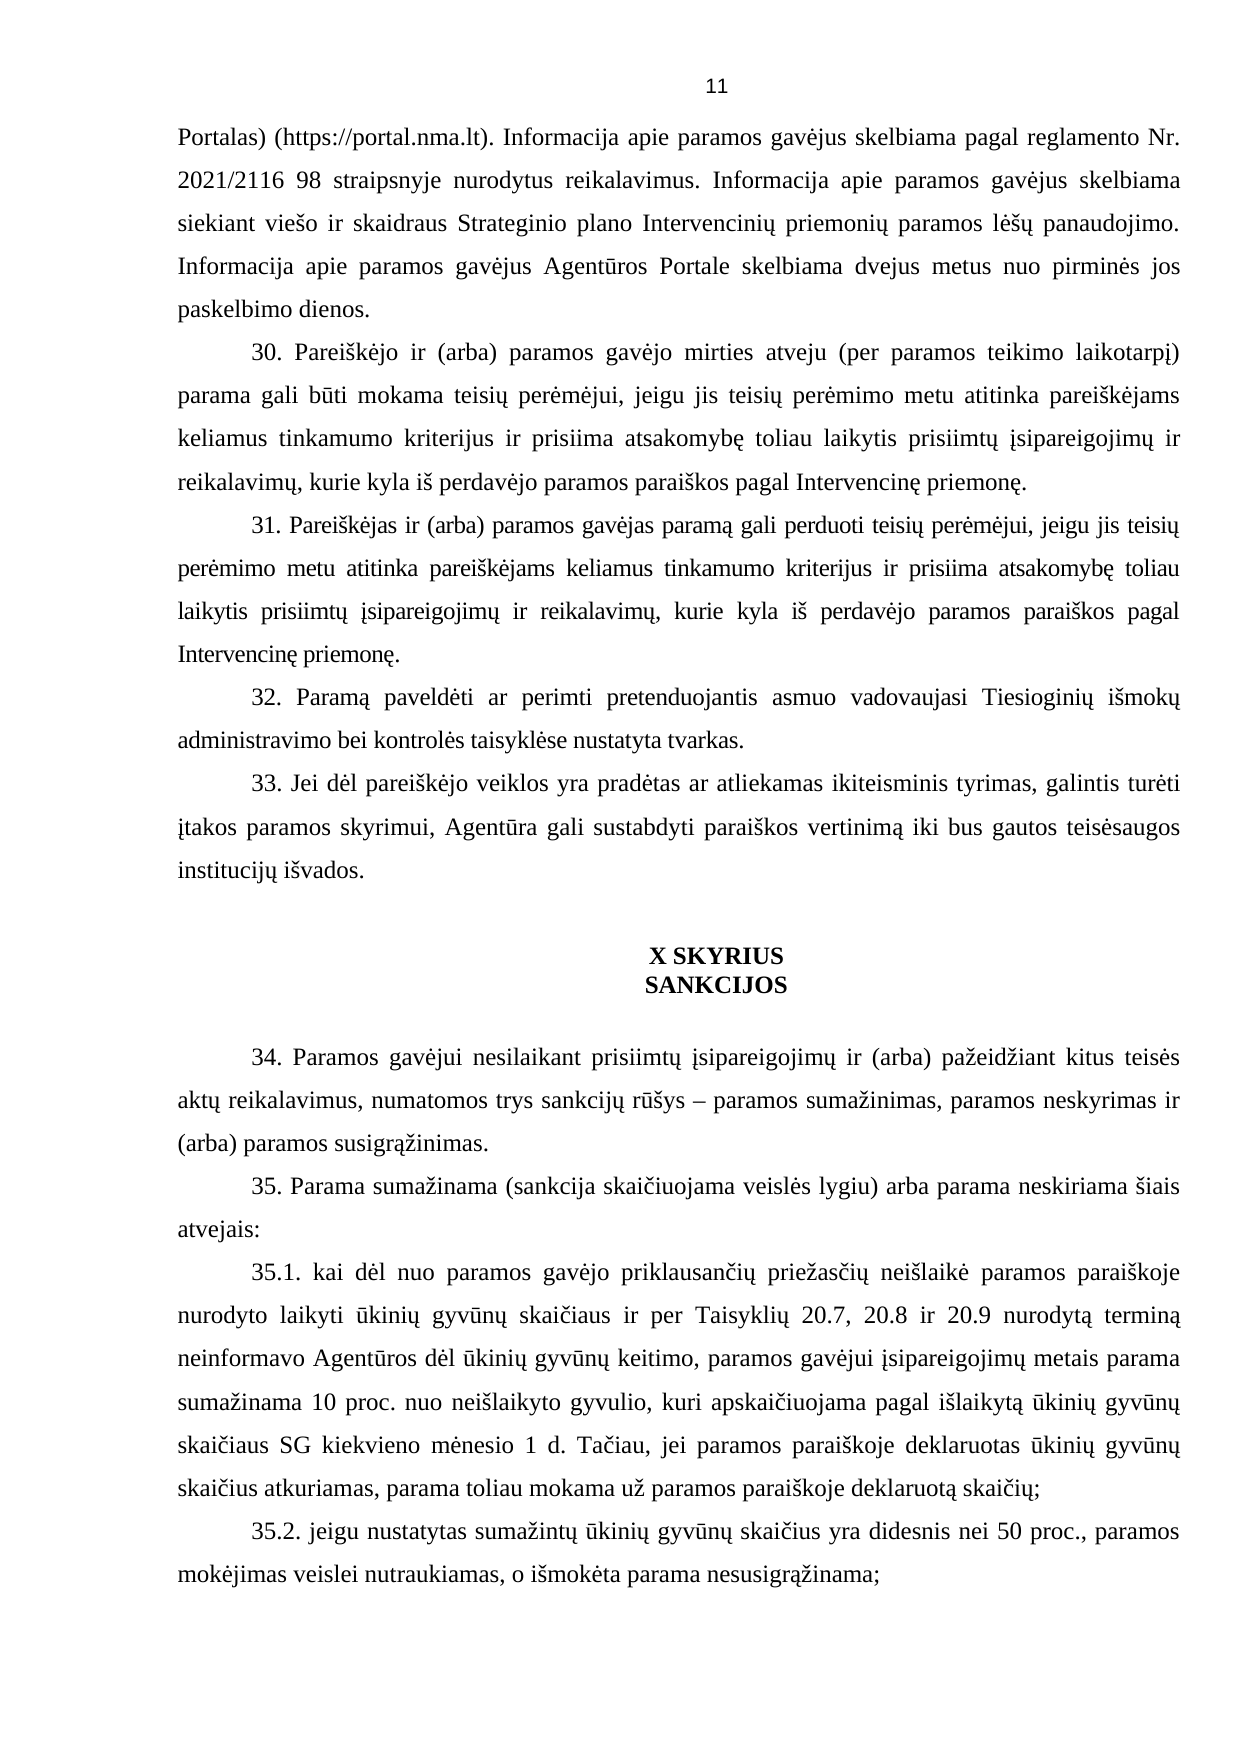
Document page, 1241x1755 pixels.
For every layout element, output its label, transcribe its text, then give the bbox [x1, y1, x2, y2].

text 35. Parama sumažinama (sankcija skaičiuojama veislės lygiu) arba parama neskiriama šiais atvejais: [177, 1171, 1181, 1243]
text X SKYRIUS [177, 941, 1181, 970]
text 35.2. jeigu nustatytas sumažintų ūkinių gyvūnų skaičius yra didesnis nei 50 proc., paramos mokėjimas veislei nutraukiamas, o išmokėta parama nesusigrąžinama; [177, 1516, 1181, 1588]
text 30. Pareiškėjo ir (arba) paramos gavėjo mirties atveju (per paramos teikimo laikotarpį) parama gali būti mokama teisių perėmėjui, jeigu jis teisių perėmimo metu atitinka pareiškėjams keliamus tinkamumo kriterijus ir prisiima atsakomybę toliau laikytis prisiimtų įsipareigojimų ir reikalavimų, kurie kyla iš perdavėjo paramos paraiškos pagal Intervencinę priemonę. [177, 337, 1181, 495]
text SANKCIJOS [177, 970, 1181, 998]
text 34. Paramos gavėjui nesilaikant prisiimtų įsipareigojimų ir (arba) pažeidžiant kitus teisės aktų reikalavimus, numatomos trys sankcijų rūšys – paramos sumažinimas, paramos neskyrimas ir (arba) paramos susigrąžinimas. [177, 1042, 1181, 1157]
text 31. Pareiškėjas ir (arba) paramos gavėjas paramą gali perduoti teisių perėmėjui, jeigu jis teisių perėmimo metu atitinka pareiškėjams keliamus tinkamumo kriterijus ir prisiima atsakomybę toliau laikytis prisiimtų įsipareigojimų ir reikalavimų, kurie kyla iš perdavėjo paramos paraiškos pagal Intervencinę priemonę. [177, 510, 1181, 668]
text 35.1. kai dėl nuo paramos gavėjo priklausančių priežasčių neišlaikė paramos paraiškoje nurodyto laikyti ūkinių gyvūnų skaičiaus ir per Taisyklių 20.7, 20.8 ir 20.9 nurodytą terminą neinformavo Agentūros dėl ūkinių gyvūnų keitimo, paramos gavėjui įsipareigojimų metais parama sumažinama 10 proc. nuo neišlaikyto gyvulio, kuri apskaičiuojama pagal išlaikytą ūkinių gyvūnų skaičiaus SG kiekvieno mėnesio 1 d. Tačiau, jei paramos paraiškoje deklaruotas ūkinių gyvūnų skaičius atkuriamas, parama toliau mokama už paramos paraiškoje deklaruotą skaičių; [177, 1257, 1181, 1502]
text 33. Jei dėl pareiškėjo veiklos yra pradėtas ar atliekamas ikiteisminis tyrimas, galintis turėti įtakos paramos skyrimui, Agentūra gali sustabdyti paraiškos vertinimą iki bus gautos teisėsaugos institucijų išvados. [177, 768, 1181, 883]
text Portalas) (https://portal.nma.lt). Informacija apie paramos gavėjus skelbiama pagal reglamento Nr. 2021/2116 98 straipsnyje nurodytus reikalavimus. Informacija apie paramos gavėjus skelbiama siekiant viešo ir skaidraus Strateginio plano Intervencinių priemonių paramos lėšų panaudojimo. Informacija apie paramos gavėjus Agentūros Portale skelbiama dvejus metus nuo pirminės jos paskelbimo dienos. [177, 122, 1181, 323]
text 32. Paramą paveldėti ar perimti pretenduojantis asmuo vadovaujasi Tiesioginių išmokų administravimo bei kontrolės taisyklėse nustatyta tvarkas. [177, 682, 1181, 754]
